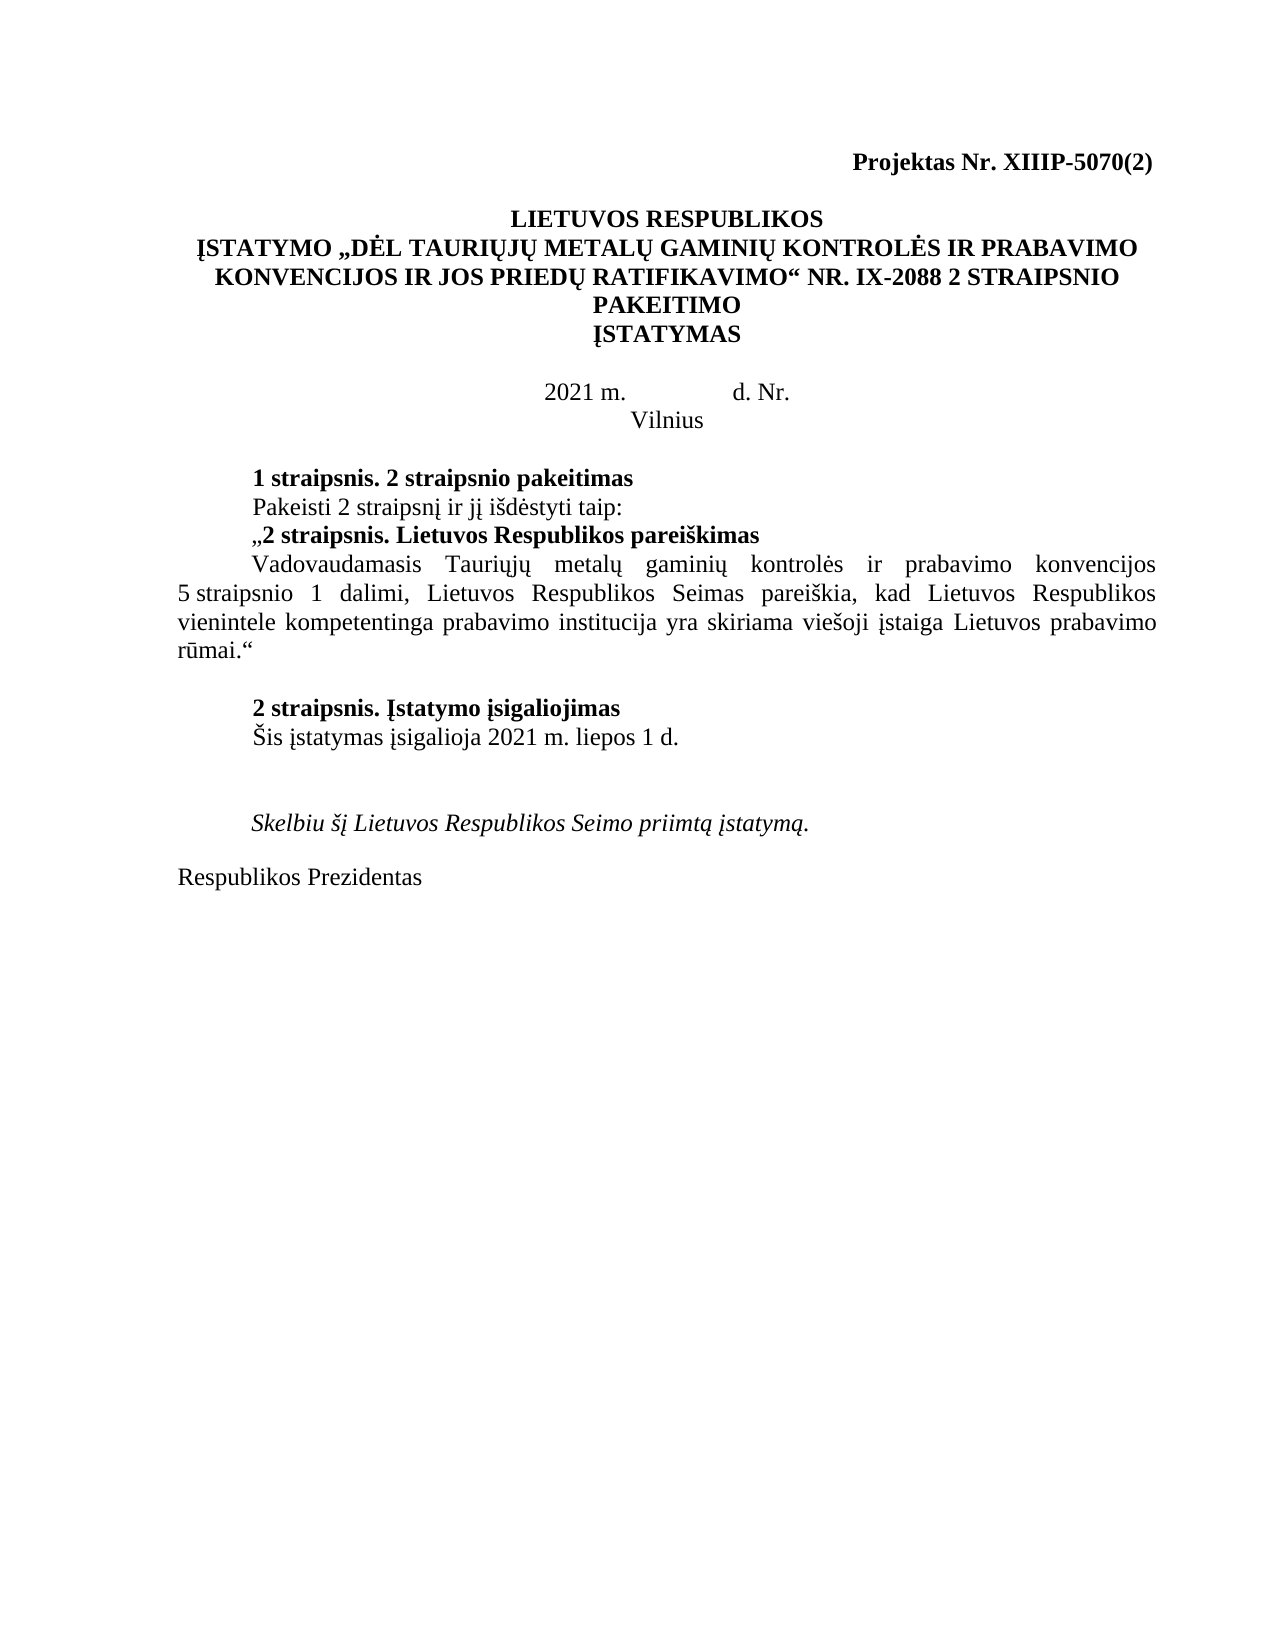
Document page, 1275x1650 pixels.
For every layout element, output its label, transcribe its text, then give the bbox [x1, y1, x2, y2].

text Vadovaudamasis Tauriųjų metalų gaminių kontrolės ir prabavimo konvencijos 5 straipsnio 1 dalimi, Lietuvos Respublikos Seimas pareiškia, kad Lietuvos Respublikos vienintele kompetentinga prabavimo institucija yra skiriama viešoji įstaiga Lietuvos prabavimo rūmai.“ [177, 549, 1157, 664]
text Projektas Nr. XIIIP-5070(2) [852, 147, 1157, 175]
text „2 straipsnis. Lietuvos Respublikos pareiškimas [177, 520, 1157, 549]
text Vilnius [177, 405, 1157, 434]
text 2 straipsnis. Įstatymo įsigaliojimas [177, 693, 1157, 722]
text Šis įstatymas įsigalioja 2021 m. liepos 1 d. [177, 722, 1157, 750]
text ĮSTATYMAS [177, 319, 1157, 348]
text 2021 m. d. Nr. [177, 377, 1157, 405]
text Skelbiu šį Lietuvos Respublikos Seimo priimtą įstatymą. [177, 808, 1157, 837]
text Pakeisti 2 straipsnį ir jį išdėstyti taip: [177, 492, 1157, 520]
text ĮSTATYMO „DĖL TAURIŲJŲ METALŲ GAMINIŲ KONTROLĖS IR PRABAVIMO KONVENCIJOS IR JOS PRIEDŲ RATIFIKAVIMO“ NR. IX-2088 2 STRAIPSNIO PAKEITIMO [177, 233, 1157, 319]
text 1 straipsnis. 2 straipsnio pakeitimas [177, 463, 1157, 492]
text LIETUVOS RESPUBLIKOS [177, 204, 1157, 233]
text Respublikos Prezidentas [177, 862, 1157, 891]
